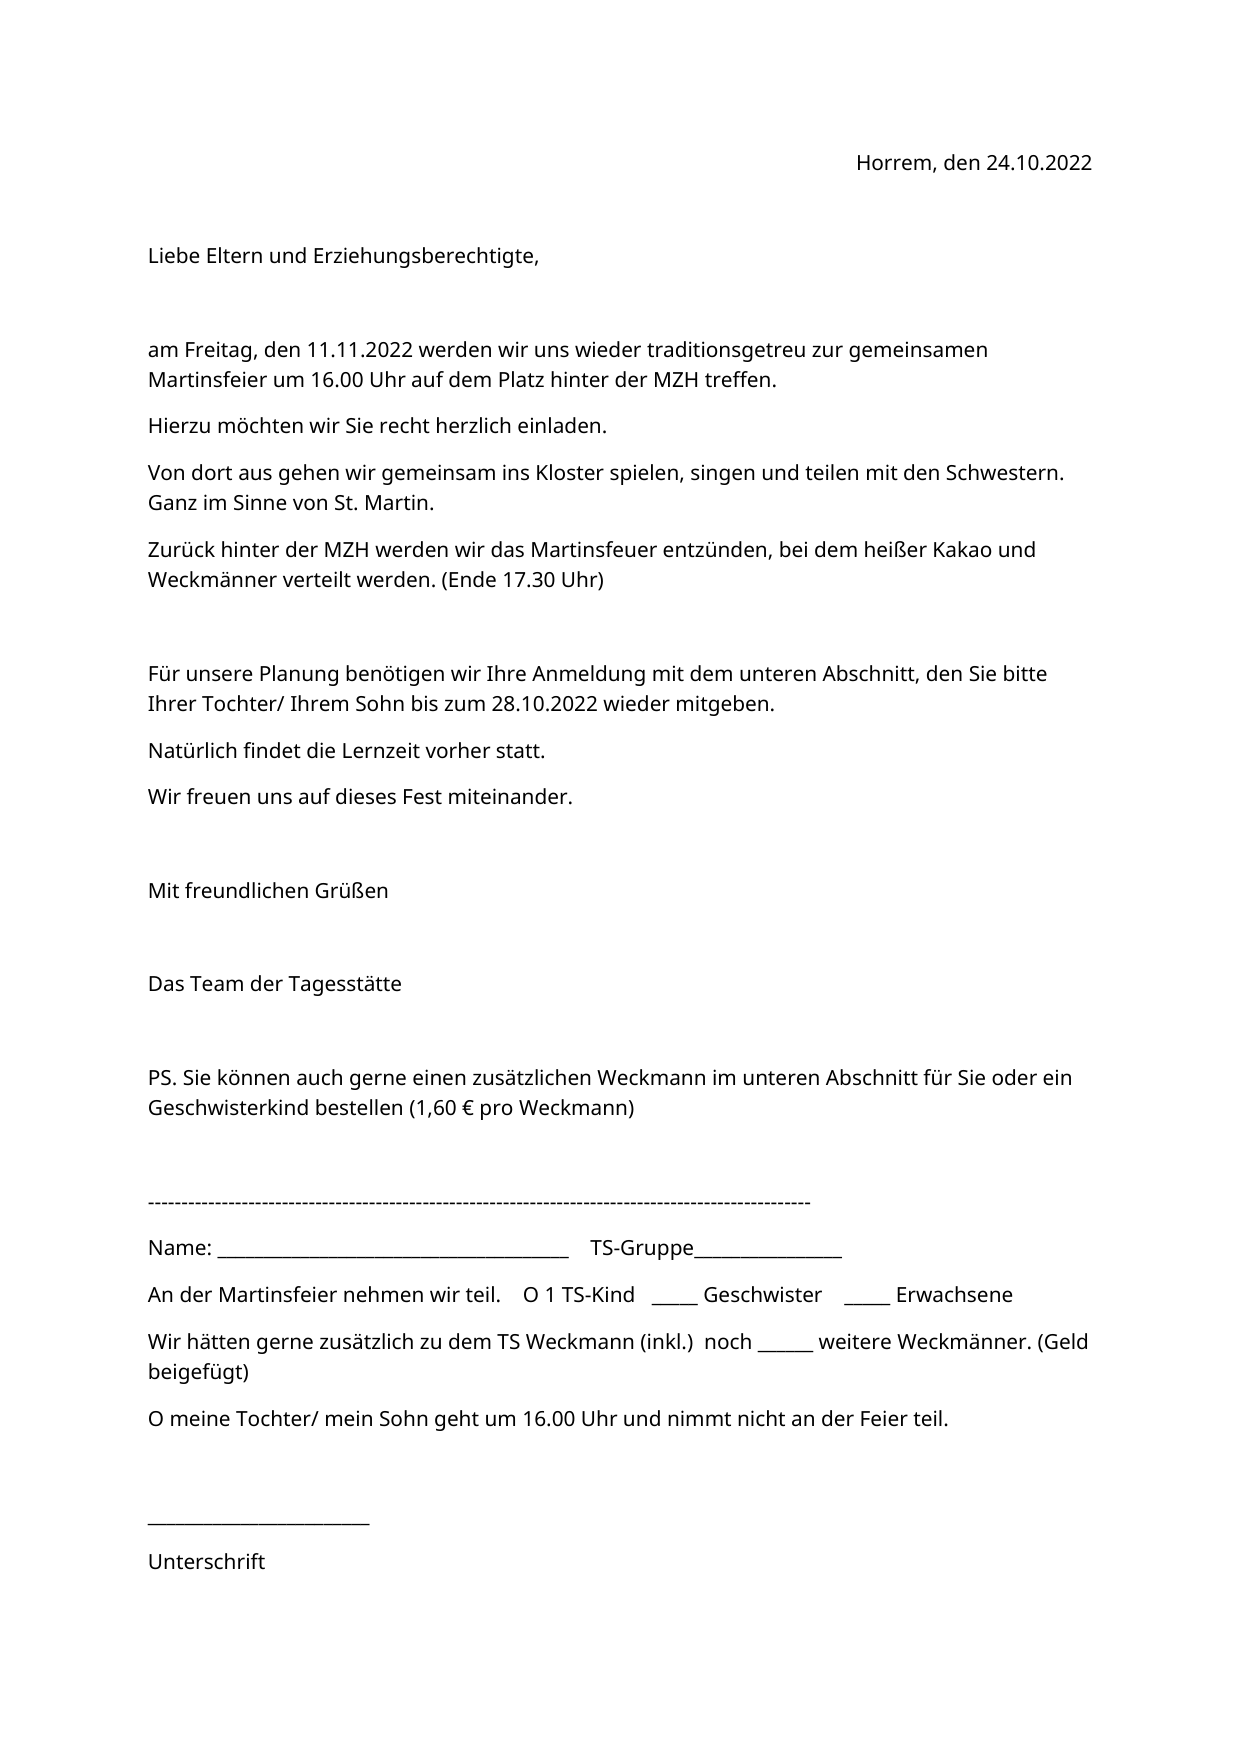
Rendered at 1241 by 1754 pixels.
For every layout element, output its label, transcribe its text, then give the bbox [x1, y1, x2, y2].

text Mit freundlichen Grüßen [148, 876, 1093, 904]
text --------------------------------------------------------------------------------------------------- [148, 1187, 1093, 1215]
text Von dort aus gehen wir gemeinsam ins Kloster spielen, singen und teilen mit den Schwestern. Ganz im Sinne von St. Martin. [148, 458, 1093, 517]
text Natürlich findet die Lernzeit vorher statt. [148, 736, 1093, 764]
text am Freitag, den 11.11.2022 werden wir uns wieder traditionsgetreu zur gemeinsamen Martinsfeier um 16.00 Uhr auf dem Platz hinter der MZH treffen. [148, 335, 1093, 393]
text Wir freuen uns auf dieses Fest miteinander. [148, 782, 1093, 811]
text PS. Sie können auch gerne einen zusätzlichen Weckmann im unteren Abschnitt für Sie oder ein Geschwisterkind bestellen (1,60 € pro Weckmann) [148, 1063, 1093, 1122]
text Für unsere Planung benötigen wir Ihre Anmeldung mit dem unteren Abschnitt, den Sie bitte Ihrer Tochter/ Ihrem Sohn bis zum 28.10.2022 wieder mitgeben. [148, 659, 1093, 717]
text Wir hätten gerne zusätzlich zu dem TS Weckmann (inkl.) noch ______ weitere Weckmänner. (Geld beigefügt) [148, 1327, 1093, 1386]
text Horrem, den 24.10.2022 [148, 148, 1093, 176]
text Hierzu möchten wir Sie recht herzlich einladen. [148, 412, 1093, 440]
text Name: ______________________________________ TS-Gruppe________________ [148, 1233, 1093, 1262]
text Unterschrift [148, 1547, 1093, 1576]
text O meine Tochter/ mein Sohn geht um 16.00 Uhr und nimmt nicht an der Feier teil. [148, 1404, 1093, 1432]
text Zurück hinter der MZH werden wir das Martinsfeuer entzünden, bei dem heißer Kakao und Weckmänner verteilt werden. (Ende 17.30 Uhr) [148, 535, 1093, 594]
text ________________________ [148, 1501, 1093, 1529]
text Liebe Eltern und Erziehungsberechtigte, [148, 241, 1093, 269]
text An der Martinsfeier nehmen wir teil. O 1 TS-Kind _____ Geschwister _____ Erwachsene [148, 1280, 1093, 1309]
text Das Team der Tagesstätte [148, 969, 1093, 998]
